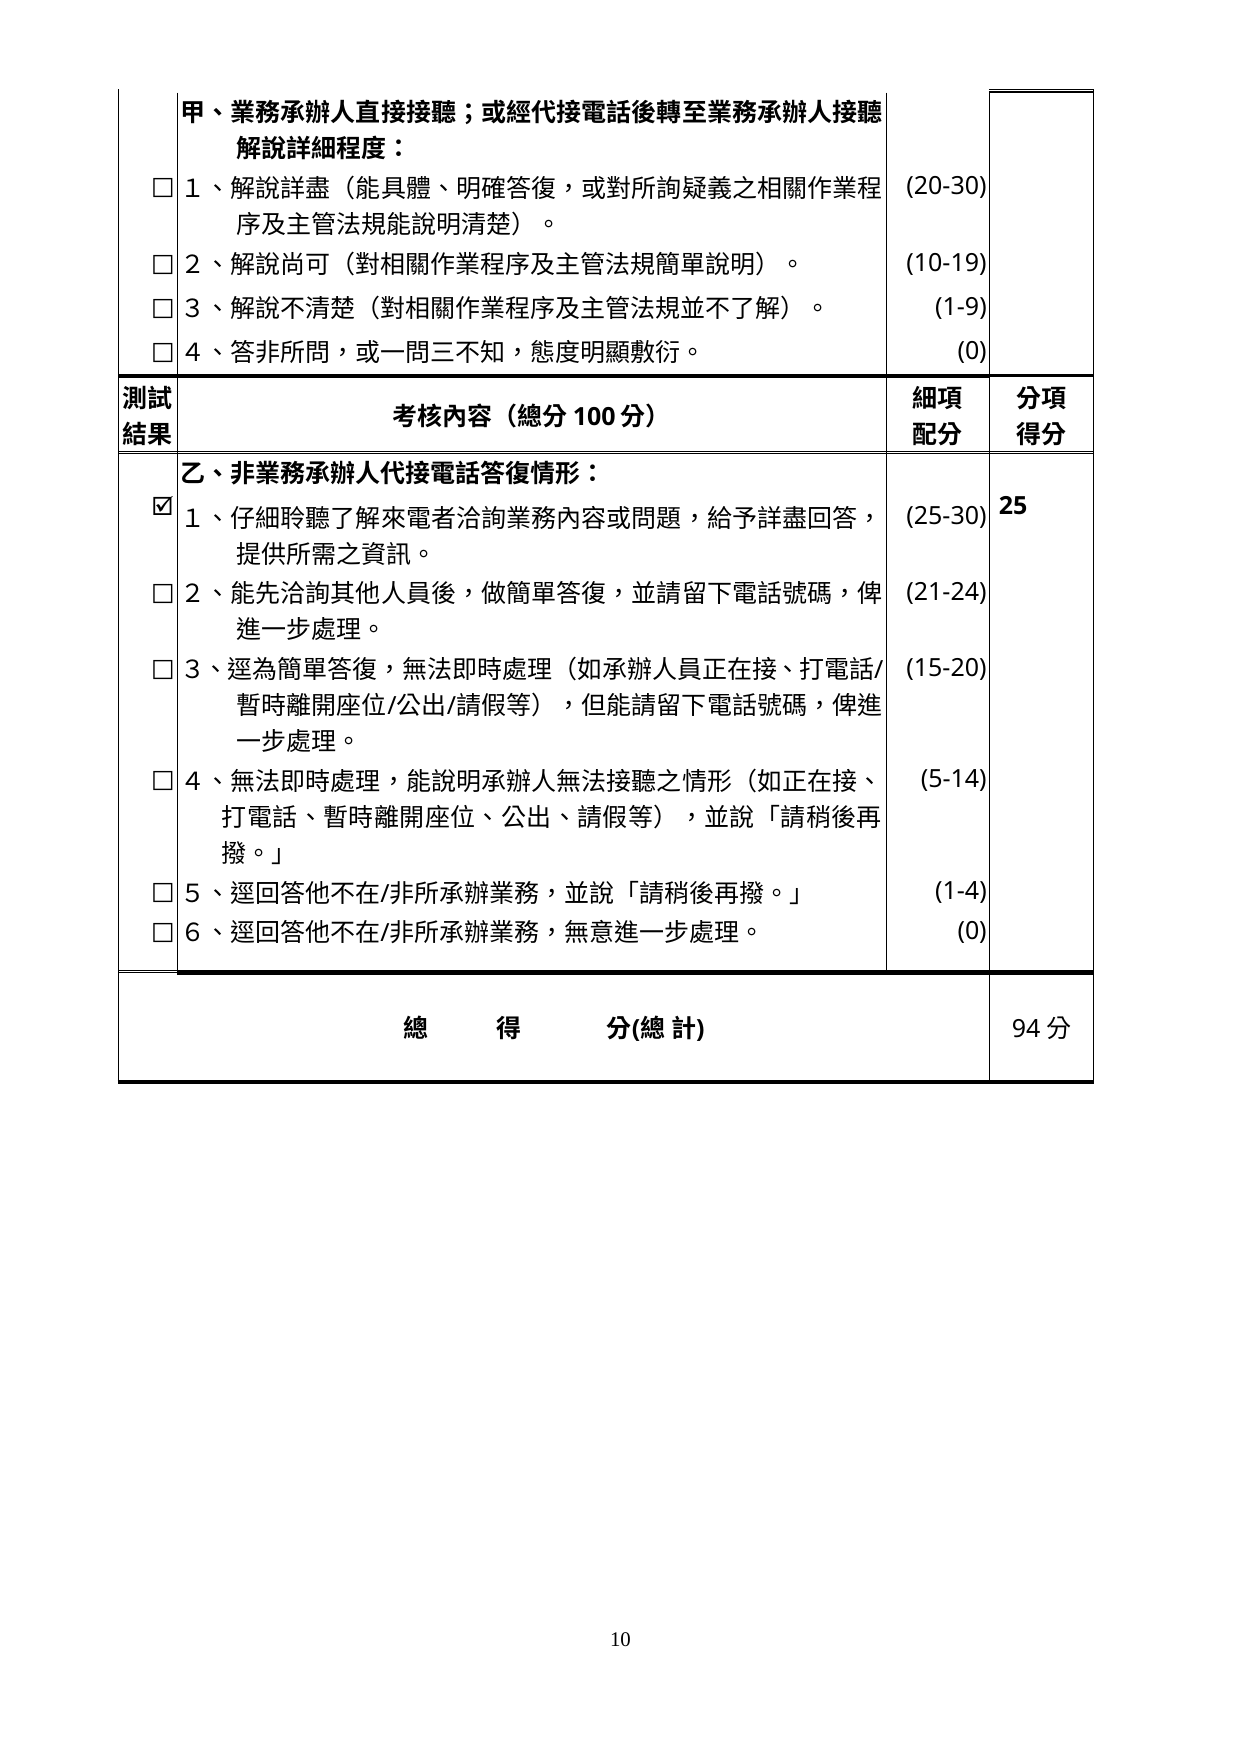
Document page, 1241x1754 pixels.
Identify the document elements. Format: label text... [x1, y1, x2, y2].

table_cell ２、解說尚可（對相關作業程序及主管法規簡單說明）。 [178, 241, 886, 286]
table_cell １、解說詳盡（能具體、明確答復，或對所詢疑義之相關作業程序及主管法規能說明清楚）。 [178, 165, 886, 241]
table_cell □ [119, 165, 177, 241]
table_cell 測試 結果 [119, 378, 177, 451]
table_cell 94 分 [990, 975, 1093, 1079]
table_cell １、仔細聆聽了解來電者洽詢業務內容或問題，給予詳盡回答，提供所需之資訊。 [178, 495, 886, 571]
table_cell □ [119, 286, 177, 329]
table_cell ４、無法即時處理，能說明承辦人無法接聽之情形（如正在接、打電話、暫時離開座位、公出、請假等），並說「請稍後再撥。」 [178, 758, 886, 870]
table_cell 細項 配分 [887, 378, 989, 451]
table_cell (1-9) [887, 286, 989, 329]
table_cell 考核內容（總分100分） [178, 378, 886, 451]
table_cell ３、逕為簡單答復，無法即時處理（如承辦人員正在接、打電話/暫時離開座位/公出/請假等），但能請留下電話號碼，俾進一步處理。 [178, 646, 886, 758]
table_cell □ [119, 758, 177, 870]
table_cell 甲、業務承辦人直接接聽；或經代接電話後轉至業務承辦人接聽解說詳細程度： [177, 89, 886, 165]
table_cell (0) [887, 329, 989, 374]
table_cell 25 [990, 454, 1093, 970]
table_cell □ [119, 571, 177, 646]
table_cell [886, 89, 989, 165]
table_cell  [119, 495, 177, 571]
table_cell [119, 89, 177, 165]
table_cell 乙、非業務承辦人代接電話答復情形： [178, 454, 886, 495]
table_cell [119, 454, 177, 495]
table_cell (1-4) [887, 870, 989, 909]
table_cell (5-14) [887, 758, 989, 870]
table_cell ４、答非所問，或一問三不知，態度明顯敷衍。 [178, 329, 886, 374]
table_cell (15-20) [887, 646, 989, 758]
table_cell □ [119, 241, 177, 286]
table_cell (0) [887, 909, 989, 970]
table_cell 分項 得分 [990, 377, 1093, 451]
table_cell □ [119, 909, 177, 970]
table_cell 總 得 分(總 計) [119, 973, 989, 1079]
table_cell (20-30) [887, 165, 989, 241]
table_cell ６、逕回答他不在/非所承辦業務，無意進一步處理。 [178, 909, 886, 970]
table_cell [990, 93, 1093, 374]
table_cell ２、能先洽詢其他人員後，做簡單答復，並請留下電話號碼，俾進一步處理。 [178, 571, 886, 646]
table_cell [887, 454, 989, 495]
table_cell □ [119, 329, 177, 374]
table_cell ５、逕回答他不在/非所承辦業務，並說「請稍後再撥。」 [178, 870, 886, 909]
table_cell ３、解說不清楚（對相關作業程序及主管法規並不了解）。 [178, 286, 886, 329]
table_cell (21-24) [887, 571, 989, 646]
table_cell □ [119, 870, 177, 909]
table_cell (10-19) [887, 241, 989, 286]
table_cell (25-30) [887, 495, 989, 571]
table_cell □ [119, 646, 177, 758]
